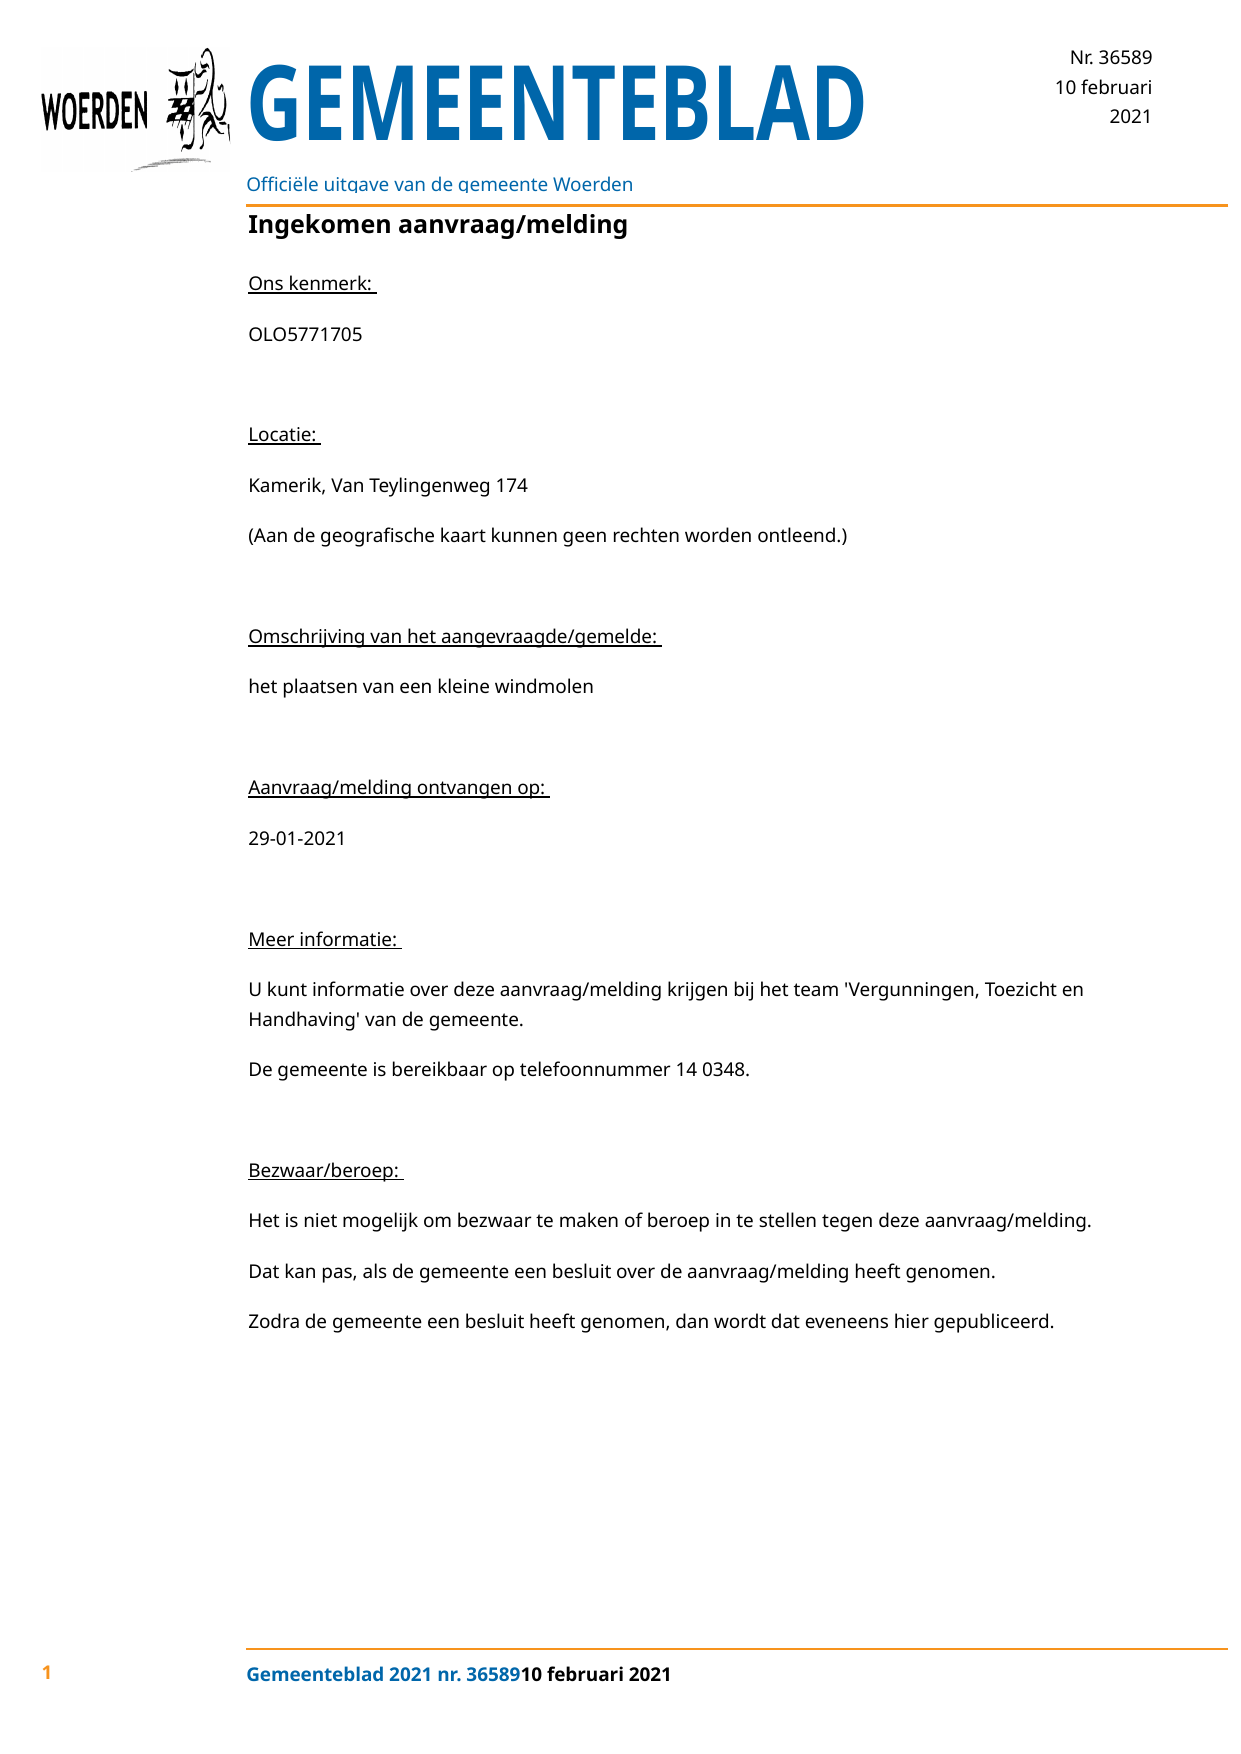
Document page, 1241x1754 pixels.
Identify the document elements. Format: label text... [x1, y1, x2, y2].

text Het is niet mogelijk om bezwaar te maken of beroep in te stellen tegen deze aanvraag/melding. [248, 1207, 1152, 1233]
text OLO5771705 [248, 321, 1152, 346]
text Meer informatie: [248, 926, 1152, 951]
text Omschrijving van het aangevraagde/gemelde: [248, 623, 1152, 649]
text 29-01-2021 [248, 825, 1152, 851]
text Dat kan pas, als de gemeente een besluit over de aanvraag/melding heeft genomen. [248, 1258, 1152, 1283]
text Bezwaar/beroep: [248, 1157, 1152, 1183]
text (Aan de geografische kaart kunnen geen rechten worden ontleend.) [248, 522, 1152, 548]
text Zodra de gemeente een besluit heeft genomen, dan wordt dat eveneens hier gepubliceerd. [248, 1308, 1152, 1334]
picture [41, 47, 231, 172]
text Locatie: [248, 422, 1152, 447]
text Ingekomen aanvraag/melding [248, 207, 1152, 241]
text Ons kenmerk: [248, 270, 1152, 296]
text Kamerik, Van Teylingenweg 174 [248, 472, 1152, 498]
text Aanvraag/melding ontvangen op: [248, 774, 1152, 800]
text U kunt informatie over deze aanvraag/melding krijgen bij het team 'Vergunningen, Toezicht en Handhaving' van de gemeente. [248, 976, 1152, 1031]
text het plaatsen van een kleine windmolen [248, 674, 1152, 699]
text De gemeente is bereikbaar op telefoonnummer 14 0348. [248, 1056, 1152, 1082]
